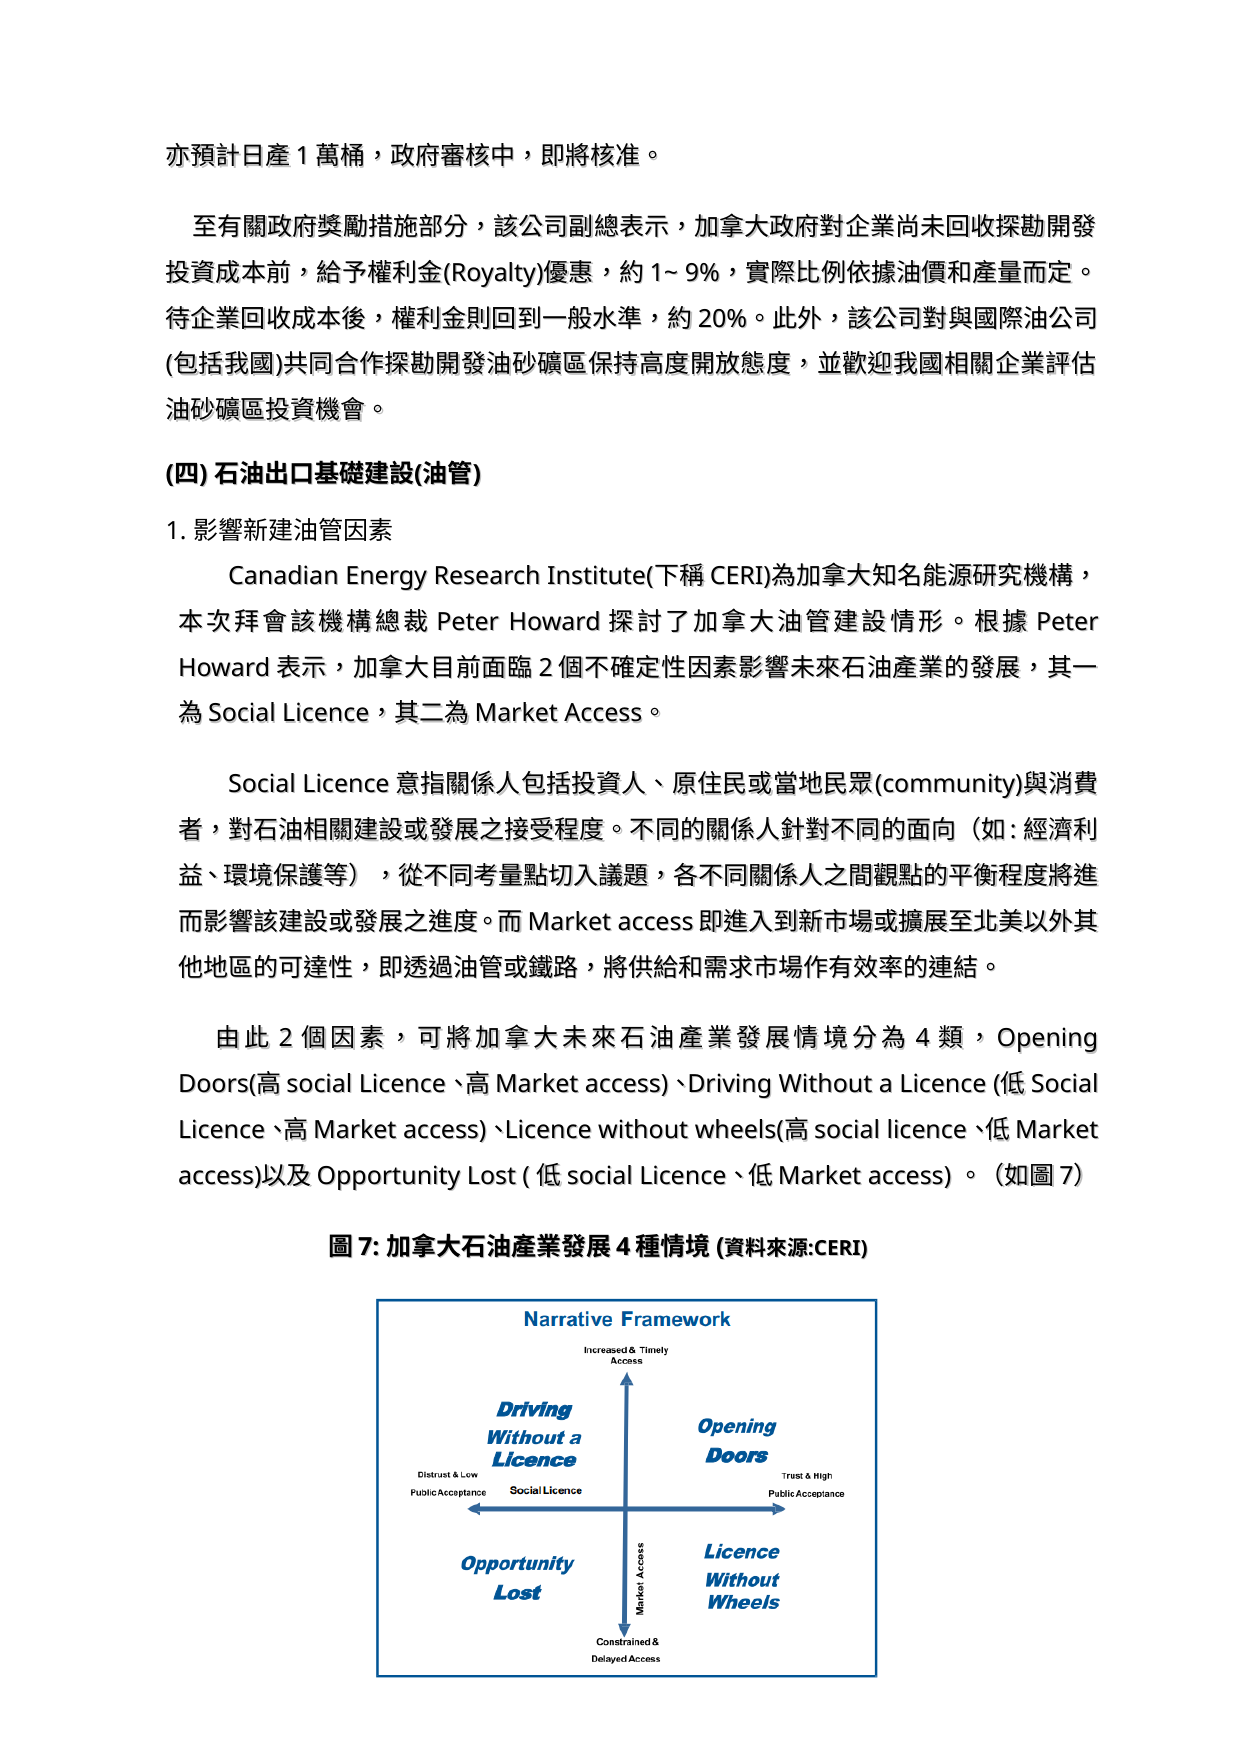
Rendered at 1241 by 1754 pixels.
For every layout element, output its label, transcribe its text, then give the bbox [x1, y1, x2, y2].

subtitle (四) 石油出口基礎建設(油管) [165, 453, 1098, 490]
text 由此2個因素，可將加拿大未來石油產業發展情境分為4類，Opening Doors(高social Licence、高Market access)、Driving Without a Licence (低Social Licence、高Market access)、Licence without wheels(高social licence、低Market access)以及Opportunity Lost ( 低social Licence、低Market access) 。（如圖7） [178, 1010, 1098, 1193]
picture [355, 1291, 892, 1687]
text 圖7: 加拿大石油產業發展4種情境 (資料來源:CERI) [178, 1218, 1098, 1264]
text Sunshine公司礦區位於Alberta省最大油砂蘊藏區Athabasca區域的北部，目前主要有3個油砂礦區: West Ells、Thickwood、Legend Lake。其中West Ells礦區的開採工作正進行中，日產1萬桶，估計開發所需資金約加幣5億元至6億元，將分2期開採，每期各日產5,000桶。第1期的開採工作預計2015年4月開始注氣，2012年8月曾因資金未到位而中斷工作，經融資後繼續。第2期開採工作視資金情形而定。Thickwood礦區預計日產1萬桶，已獲政府核准，尚待資金投入。Legend Lake礦區亦預計日產1萬桶，政府審核中，即將核准。 [165, 128, 1098, 174]
text Canadian Energy Research Institute(下稱CERI)為加拿大知名能源研究機構，本次拜會該機構總裁Peter Howard探討了加拿大油管建設情形。根據Peter Howard表示，加拿大目前面臨2個不確定性因素影響未來石油產業的發展，其一為Social Licence，其二為Market Access。 [178, 548, 1098, 731]
text Social Licence意指關係人包括投資人、原住民或當地民眾(community)與消費者，對石油相關建設或發展之接受程度。不同的關係人針對不同的面向（如: 經濟利益、環境保護等），從不同考量點切入議題，各不同關係人之間觀點的平衡程度將進而影響該建設或發展之進度。而Market access即進入到新市場或擴展至北美以外其他地區的可達性，即透過油管或鐵路，將供給和需求市場作有效率的連結。 [178, 756, 1098, 985]
text 至有關政府獎勵措施部分，該公司副總表示，加拿大政府對企業尚未回收探勘開發投資成本前，給予權利金(Royalty)優惠，約1~ 9%，實際比例依據油價和產量而定。待企業回收成本後，權利金則回到一般水準，約20%。此外，該公司對與國際油公司(包括我國)共同合作探勘開發油砂礦區保持高度開放態度，並歡迎我國相關企業評估油砂礦區投資機會。 [165, 199, 1098, 428]
text 1. 影響新建油管因素 [165, 510, 1098, 548]
